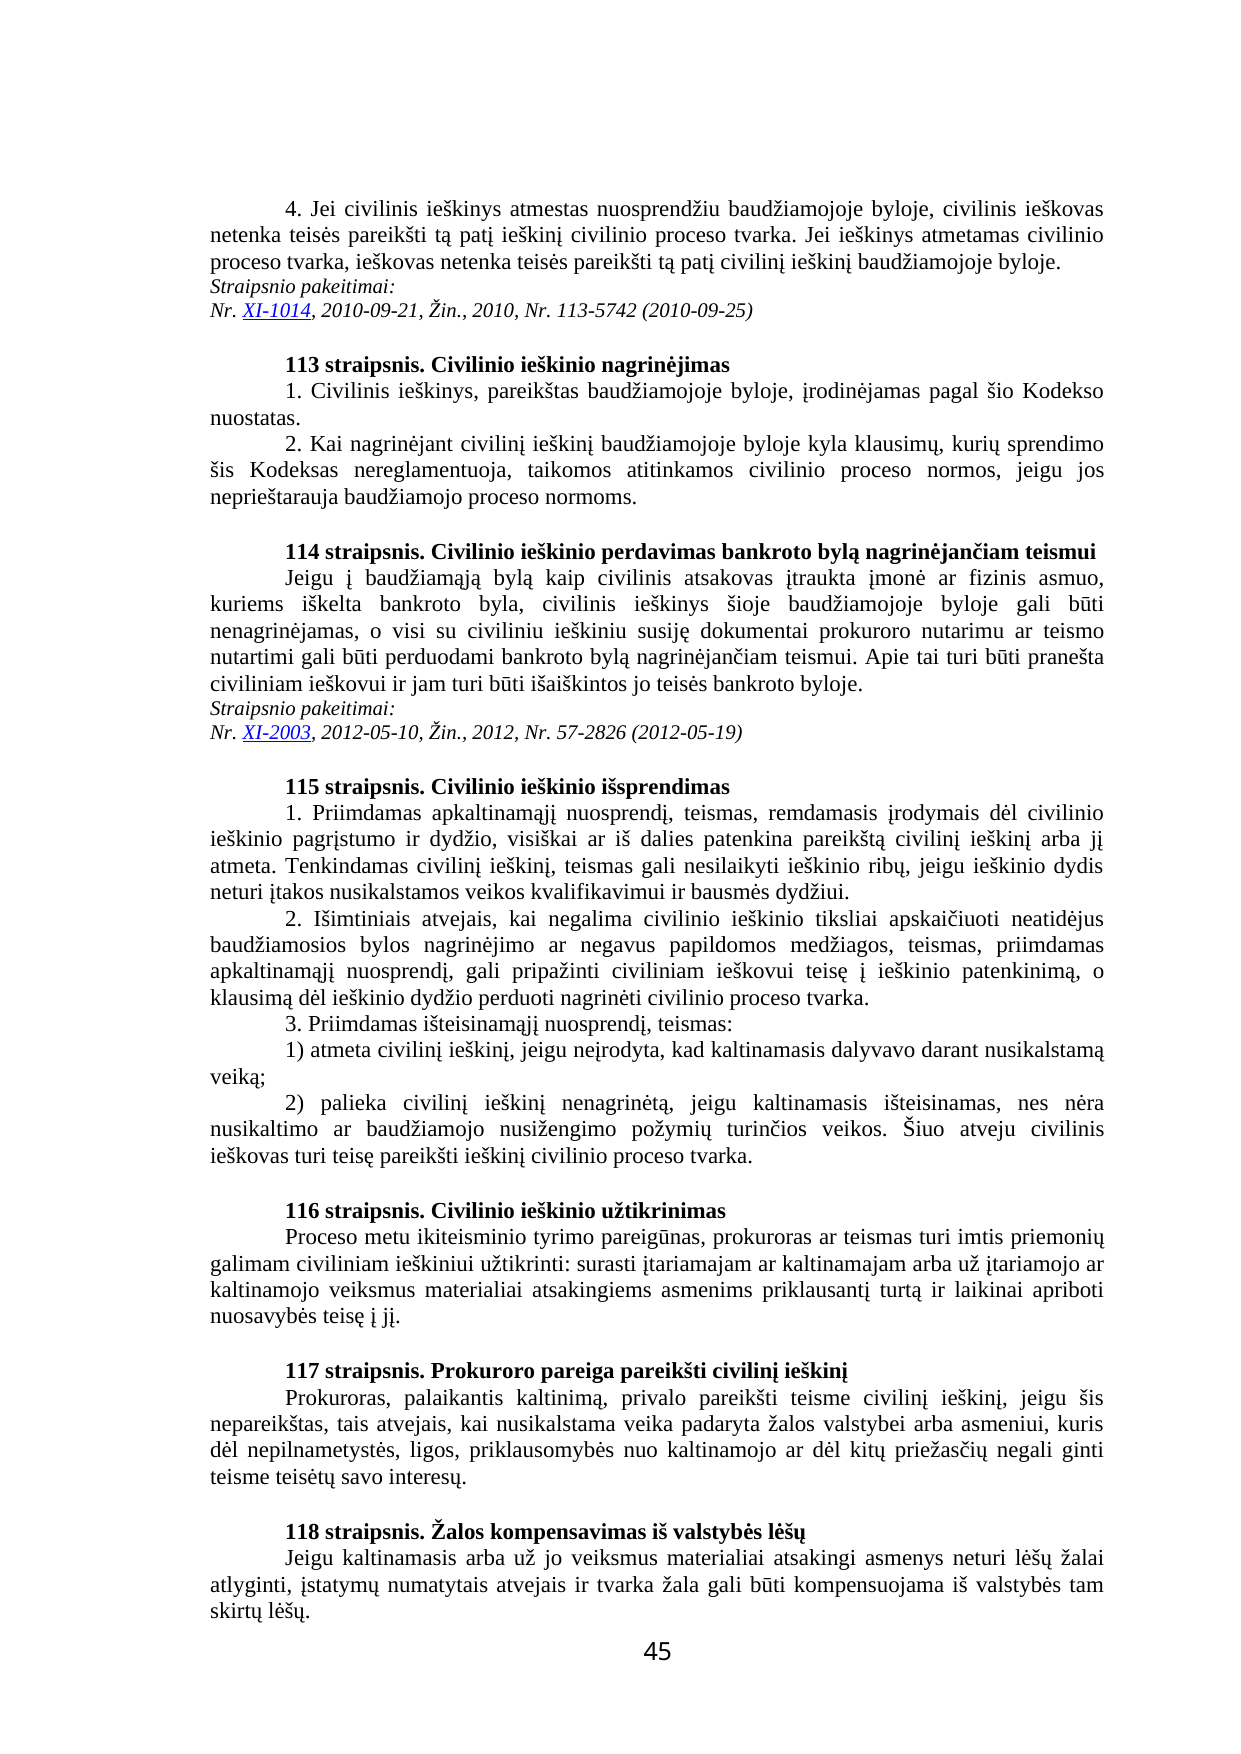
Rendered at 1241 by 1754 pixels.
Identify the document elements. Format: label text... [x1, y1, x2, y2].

text 116 straipsnis. Civilinio ieškinio užtikrinimas [210, 1197, 1106, 1223]
text 2. Išimtiniais atvejais, kai negalima civilinio ieškinio tiksliai apskaičiuoti neatidėjus baudžiamosios bylos nagrinėjimo ar negavus papildomos medžiagos, teismas, priimdamas apkaltinamąjį nuosprendį, gali pripažinti civiliniam ieškovui teisę į ieškinio patenkinimą, o klausimą dėl ieškinio dydžio perduoti nagrinėti civilinio proceso tvarka. [210, 904, 1106, 1010]
text 117 straipsnis. Prokuroro pareiga pareikšti civilinį ieškinį [210, 1357, 1106, 1384]
text Jeigu kaltinamasis arba už jo veiksmus materialiai atsakingi asmenys neturi lėšų žalai atlyginti, įstatymų numatytais atvejais ir tvarka žala gali būti kompensuojama iš valstybės tam skirtų lėšų. [210, 1544, 1106, 1623]
text 113 straipsnis. Civilinio ieškinio nagrinėjimas [210, 351, 1106, 377]
text 1. Civilinis ieškinys, pareikštas baudžiamojoje byloje, įrodinėjamas pagal šio Kodekso nuostatas. [210, 377, 1106, 430]
text Nr. XI-1014, 2010-09-21, Žin., 2010, Nr. 113-5742 (2010-09-25) [210, 298, 1106, 322]
text 2) palieka civilinį ieškinį nenagrinėtą, jeigu kaltinamasis išteisinamas, nes nėra nusikaltimo ar baudžiamojo nusižengimo požymių turinčios veikos. Šiuo atveju civilinis ieškovas turi teisę pareikšti ieškinį civilinio proceso tvarka. [210, 1089, 1106, 1168]
text Prokuroras, palaikantis kaltinimą, privalo pareikšti teisme civilinį ieškinį, jeigu šis nepareikštas, tais atvejais, kai nusikalstama veika padaryta žalos valstybei arba asmeniui, kuris dėl nepilnametystės, ligos, priklausomybės nuo kaltinamojo ar dėl kitų priežasčių negali ginti teisme teisėtų savo interesų. [210, 1384, 1106, 1489]
text 3. Priimdamas išteisinamąjį nuosprendį, teismas: [210, 1010, 1106, 1036]
text Straipsnio pakeitimai: [210, 274, 1106, 298]
text Proceso metu ikiteisminio tyrimo pareigūnas, prokuroras ar teismas turi imtis priemonių galimam civiliniam ieškiniui užtikrinti: surasti įtariamajam ar kaltinamajam arba už įtariamojo ar kaltinamojo veiksmus materialiai atsakingiems asmenims priklausantį turtą ir laikinai apriboti nuosavybės teisę į jį. [210, 1223, 1106, 1329]
text Nr. XI-2003, 2012-05-10, Žin., 2012, Nr. 57-2826 (2012-05-19) [210, 720, 1106, 744]
text 118 straipsnis. Žalos kompensavimas iš valstybės lėšų [210, 1518, 1106, 1544]
text Jeigu į baudžiamąją bylą kaip civilinis atsakovas įtraukta įmonė ar fizinis asmuo, kuriems iškelta bankroto byla, civilinis ieškinys šioje baudžiamojoje byloje gali būti nenagrinėjamas, o visi su civiliniu ieškiniu susiję dokumentai prokuroro nutarimu ar teismo nutartimi gali būti perduodami bankroto bylą nagrinėjančiam teismui. Apie tai turi būti pranešta civiliniam ieškovui ir jam turi būti išaiškintos jo teisės bankroto byloje. [210, 564, 1106, 696]
text 2. Kai nagrinėjant civilinį ieškinį baudžiamojoje byloje kyla klausimų, kurių sprendimo šis Kodeksas nereglamentuoja, taikomos atitinkamos civilinio proceso normos, jeigu jos neprieštarauja baudžiamojo proceso normoms. [210, 430, 1106, 509]
text 115 straipsnis. Civilinio ieškinio išsprendimas [210, 773, 1106, 799]
text 1) atmeta civilinį ieškinį, jeigu neįrodyta, kad kaltinamasis dalyvavo darant nusikalstamą veiką; [210, 1036, 1106, 1089]
text 4. Jei civilinis ieškinys atmestas nuosprendžiu baudžiamojoje byloje, civilinis ieškovas netenka teisės pareikšti tą patį ieškinį civilinio proceso tvarka. Jei ieškinys atmetamas civilinio proceso tvarka, ieškovas netenka teisės pareikšti tą patį civilinį ieškinį baudžiamojoje byloje. [210, 195, 1106, 274]
text 1. Priimdamas apkaltinamąjį nuosprendį, teismas, remdamasis įrodymais dėl civilinio ieškinio pagrįstumo ir dydžio, visiškai ar iš dalies patenkina pareikštą civilinį ieškinį arba jį atmeta. Tenkindamas civilinį ieškinį, teismas gali nesilaikyti ieškinio ribų, jeigu ieškinio dydis neturi įtakos nusikalstamos veikos kvalifikavimui ir bausmės dydžiui. [210, 799, 1106, 904]
text Straipsnio pakeitimai: [210, 696, 1106, 720]
text 114 straipsnis. Civilinio ieškinio perdavimas bankroto bylą nagrinėjančiam teismui [285, 538, 1106, 564]
